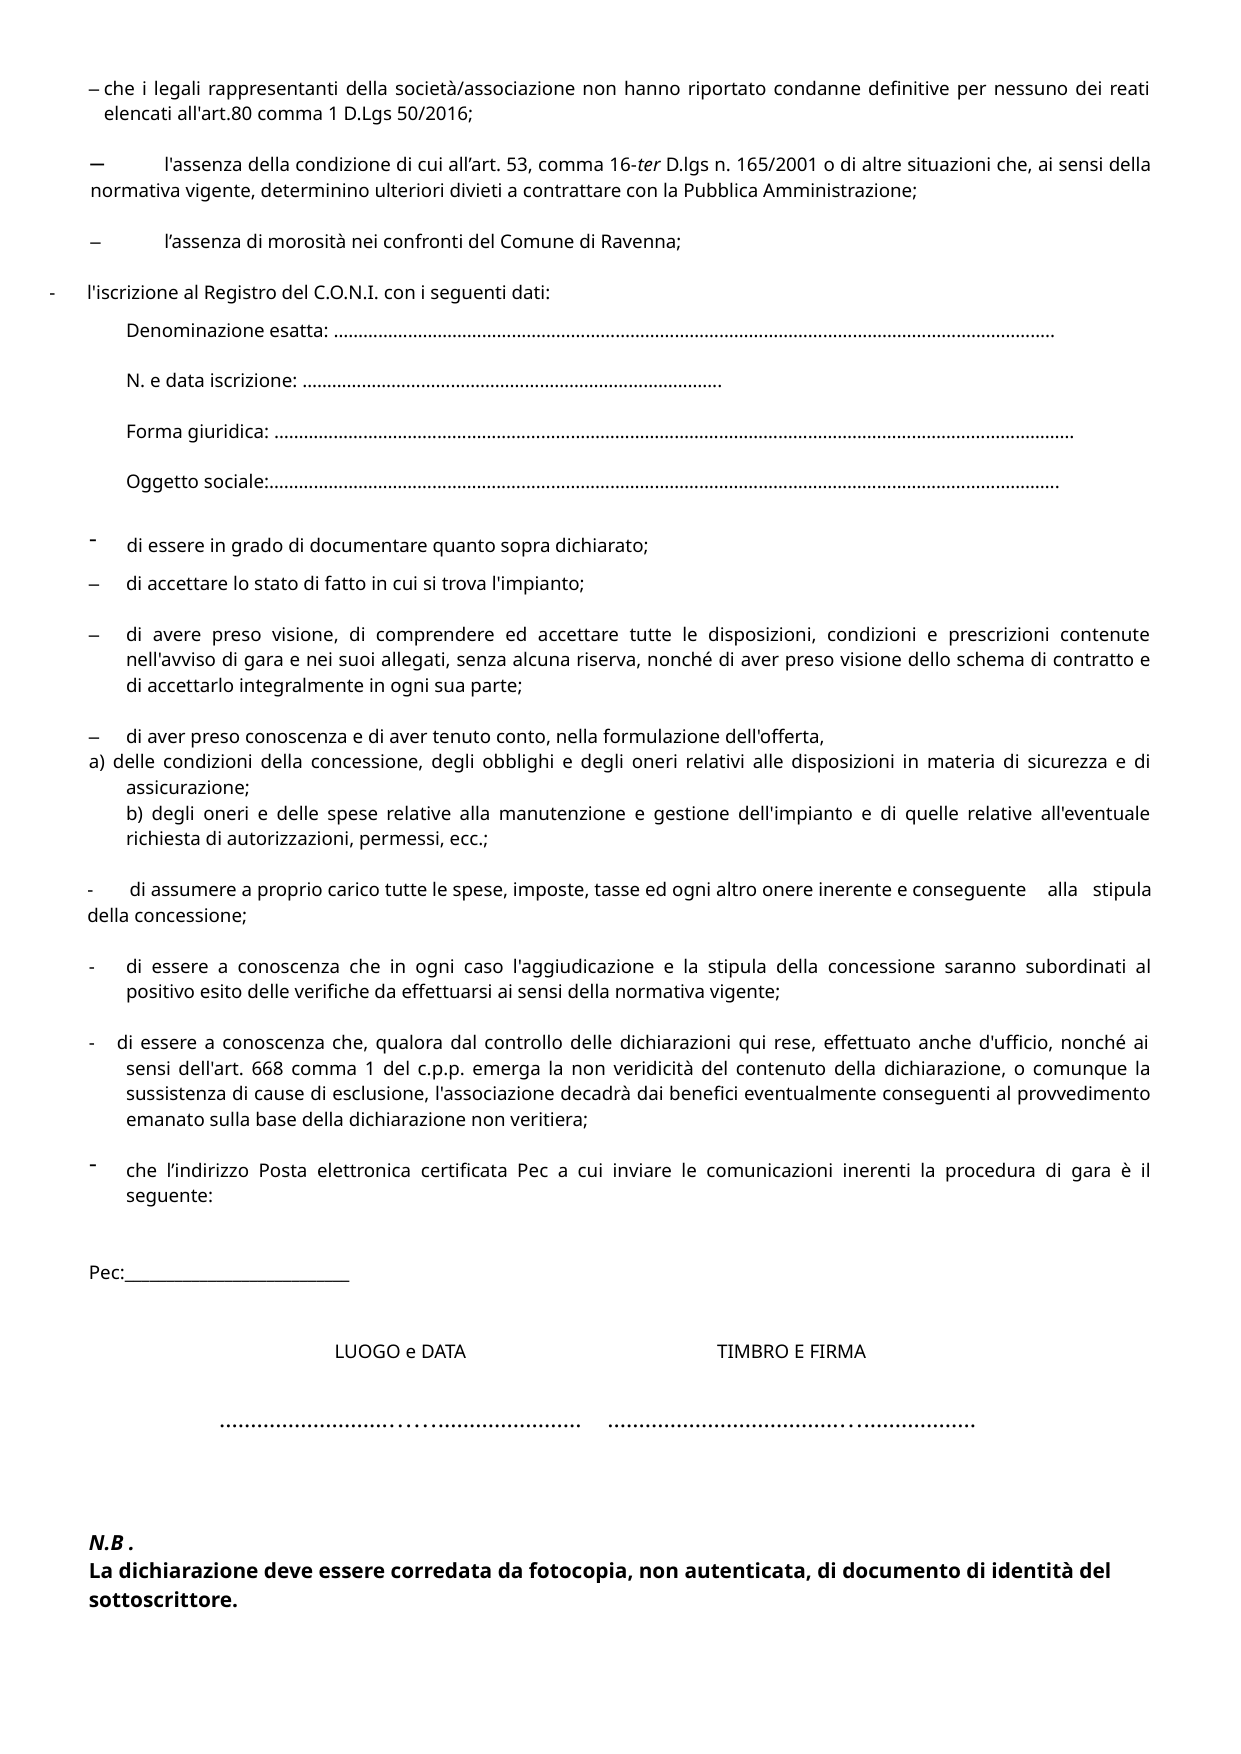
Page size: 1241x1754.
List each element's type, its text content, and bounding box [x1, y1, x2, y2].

table_header TIMBRO E FIRMA [593, 1333, 989, 1370]
list di accettare lo stato di fatto in cui si trova l'impianto; [89, 570, 1152, 596]
text Denominazione esatta: ……………………………………………………………………………………………………………………………….. [126, 317, 1152, 343]
text N.B . [89, 1528, 1152, 1556]
list l’assenza di morosità nei confronti del Comune di Ravenna; [90, 228, 1152, 254]
table_cell .....................................….................. [593, 1370, 989, 1471]
text Oggetto sociale:……………………………………………………………………………………………………………………………………………. [126, 469, 1152, 494]
list che i legali rappresentanti della società/associazione non hanno riportato condanne definitive per nessuno dei reati elencati all'art.80 comma 1 D.Lgs 50/2016; [89, 75, 1152, 126]
text - di essere a conoscenza che, qualora dal controllo delle dichiarazioni qui rese, effettuato anche d'ufficio, nonché ai sensi dell'art. 668 comma 1 del c.p.p. emerga la non veridicità del contenuto della dichiarazione, o comunque la sussistenza di cause di esclusione, l'associazione decadrà dai benefici eventualmente conseguenti al provvedimento emanato sulla base della dichiarazione non veritiera; [89, 1029, 1152, 1132]
text Pec:___________________________ [89, 1259, 1152, 1285]
table_cell ...........................……....................... [207, 1370, 593, 1471]
list di aver preso conoscenza e di aver tenuto conto, nella formulazione dell'offerta, [89, 723, 1152, 749]
table_header LUOGO e DATA [207, 1333, 593, 1370]
text a) delle condizioni della concessione, degli obblighi e degli oneri relativi alle disposizioni in materia di sicurezza e di assicurazione; [89, 749, 1152, 800]
text - di assumere a proprio carico tutte le spese, imposte, tasse ed ogni altro onere inerente e conseguente alla stipula della concessione; [87, 876, 1152, 927]
list l'assenza della condizione di cui all’art. 53, comma 16-ter D.lgs n. 165/2001 o di altre situazioni che, ai sensi della normativa vigente, determinino ulteriori divieti a contrattare con la Pubblica Amministrazione; [90, 152, 1152, 203]
list che l’indirizzo Posta elettronica certificata Pec a cui inviare le comunicazioni inerenti la procedura di gara è il seguente: [89, 1157, 1152, 1208]
list di essere in grado di documentare quanto sopra dichiarato; [89, 532, 1152, 558]
text b) degli oneri e delle spese relative alla manutenzione e gestione dell'impianto e di quelle relative all'eventuale richiesta di autorizzazioni, permessi, ecc.; [89, 800, 1152, 851]
list di avere preso visione, di comprendere ed accettare tutte le disposizioni, condizioni e prescrizioni contenute nell'avviso di gara e nei suoi allegati, senza alcuna riserva, nonché di aver preso visione dello schema di contratto e di accettarlo integralmente in ogni sua parte; [89, 621, 1152, 698]
text - di essere a conoscenza che in ogni caso l'aggiudicazione e la stipula della concessione saranno subordinati al positivo esito delle verifiche da effettuarsi ai sensi della normativa vigente; [89, 953, 1152, 1004]
text - l'iscrizione al Registro del C.O.N.I. con i seguenti dati: [49, 279, 1152, 305]
text La dichiarazione deve essere corredata da fotocopia, non autenticata, di documento di identità del sottoscrittore. [89, 1556, 1152, 1613]
text N. e data iscrizione: …………………………………………………………………………. [126, 368, 1152, 393]
text Forma giuridica: ……………………………………………………………………………………………………………………………………………… [126, 418, 1152, 444]
